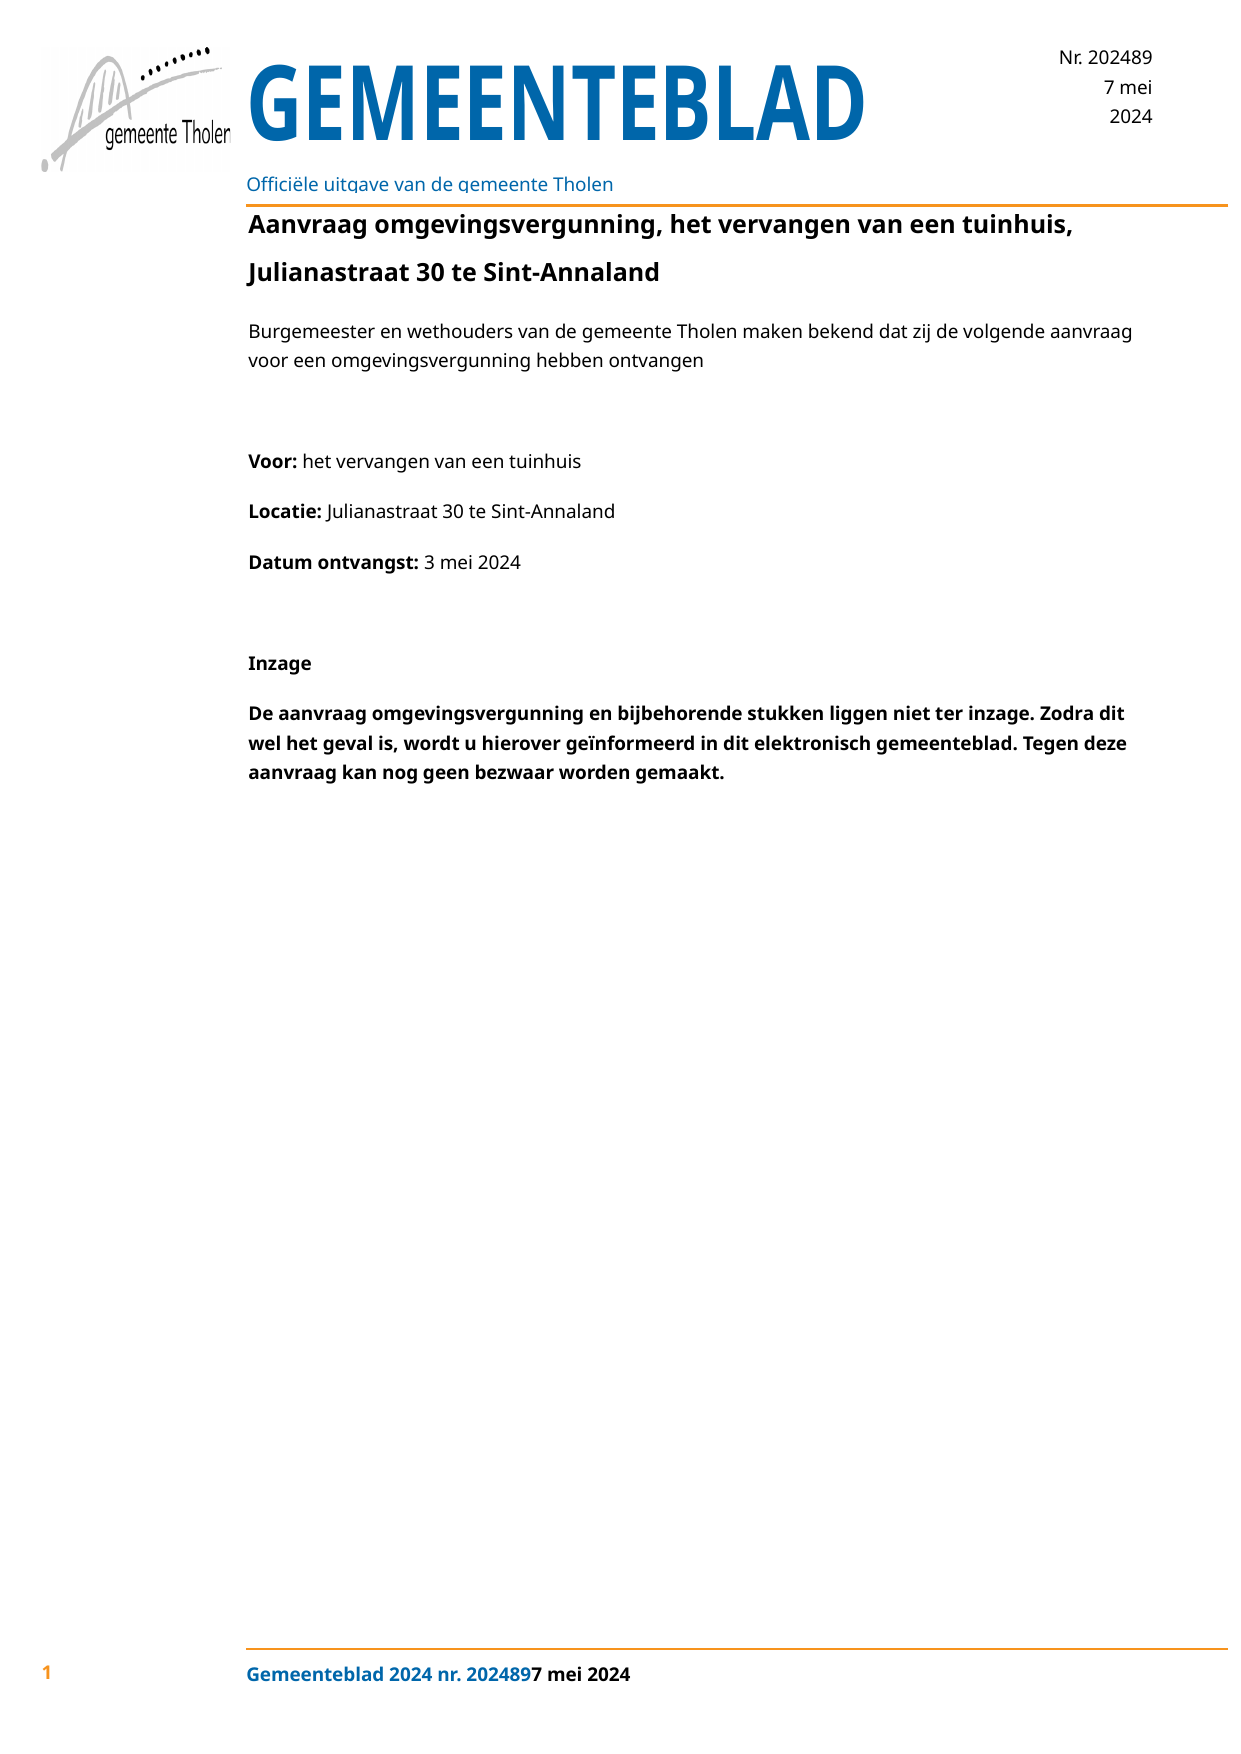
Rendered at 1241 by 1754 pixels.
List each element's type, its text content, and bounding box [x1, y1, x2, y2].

text Voor: het vervangen van een tuinhuis [248, 448, 1152, 474]
text De aanvraag omgevingsvergunning en bijbehorende stukken liggen niet ter inzage. Zodra dit wel het geval is, wordt u hierover geïnformeerd in dit elektronisch gemeenteblad. Tegen deze aanvraag kan nog geen bezwaar worden gemaakt. [248, 700, 1152, 785]
text Locatie: Julianastraat 30 te Sint-Annaland [248, 499, 1152, 524]
text Aanvraag omgevingsvergunning, het vervangen van een tuinhuis, Julianastraat 30 te Sint-Annaland [248, 207, 1152, 288]
text Burgemeester en wethouders van de gemeente Tholen maken bekend dat zij de volgende aanvraag voor een omgevingsvergunning hebben ontvangen [248, 318, 1152, 373]
text Datum ontvangst: 3 mei 2024 [248, 549, 1152, 575]
text Inzage [248, 650, 1152, 676]
picture [41, 47, 231, 172]
